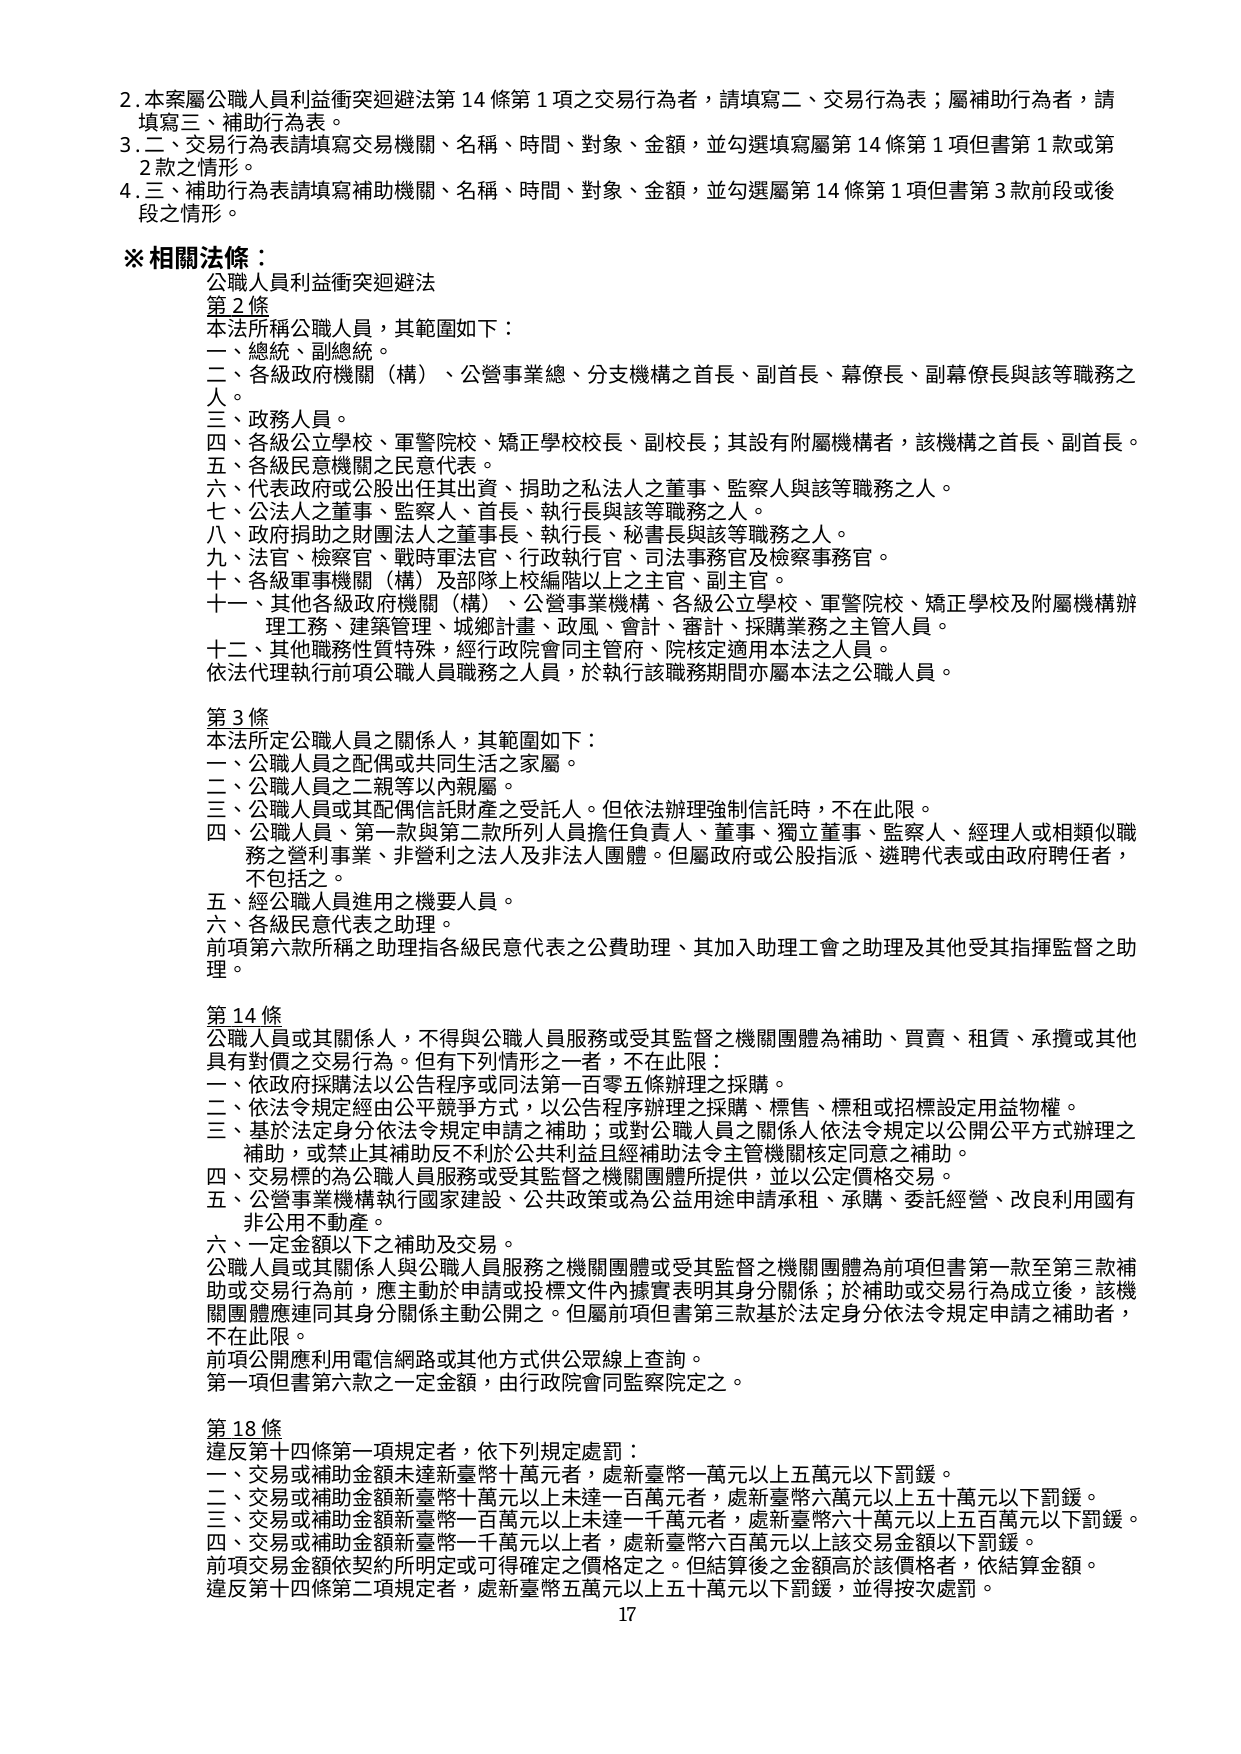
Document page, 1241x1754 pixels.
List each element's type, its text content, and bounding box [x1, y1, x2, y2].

text 九、法官、檢察官、戰時軍法官、行政執行官、司法事務官及檢察事務官。 [207, 547, 1137, 570]
text 六、一定金額以下之補助及交易。 [207, 1234, 1137, 1257]
text 一、交易或補助金額未達新臺幣十萬元者，處新臺幣一萬元以上五萬元以下罰鍰。 [207, 1464, 1137, 1487]
text 十一、其他各級政府機關（構）、公營事業機構、各級公立學校、軍警院校、矯正學校及附屬機構辦理工務、建築管理、城鄉計畫、政風、會計、審計、採購業務之主管人員。 [207, 593, 1137, 639]
text 三、政務人員。 [207, 409, 1137, 432]
text 第14條 [207, 1005, 1137, 1028]
text 三、交易或補助金額新臺幣一百萬元以上未達一千萬元者，處新臺幣六十萬元以上五百萬元以下罰鍰。 [207, 1509, 1137, 1532]
text 第2條 [207, 295, 1137, 318]
text 一、總統、副總統。 [207, 341, 1137, 364]
text 3.二、交易行為表請填寫交易機關、名稱、時間、對象、金額，並勾選填寫屬第14條第1項但書第1款或第2款之情形。 [119, 134, 1126, 180]
text 四、交易標的為公職人員服務或受其監督之機關團體所提供，並以公定價格交易。 [207, 1166, 1137, 1189]
text 二、依法令規定經由公平競爭方式，以公告程序辦理之採購、標售、標租或招標設定用益物權。 [207, 1097, 1137, 1120]
text 三、基於法定身分依法令規定申請之補助；或對公職人員之關係人依法令規定以公開公平方式辦理之補助，或禁止其補助反不利於公共利益且經補助法令主管機關核定同意之補助。 [207, 1120, 1137, 1166]
text 五、各級民意機關之民意代表。 [207, 455, 1137, 478]
text 四、交易或補助金額新臺幣一千萬元以上者，處新臺幣六百萬元以上該交易金額以下罰鍰。 [207, 1532, 1137, 1555]
text 十、各級軍事機關（構）及部隊上校編階以上之主官、副主官。 [207, 570, 1137, 593]
text 前項第六款所稱之助理指各級民意代表之公費助理、其加入助理工會之助理及其他受其指揮監督之助理。 [207, 937, 1137, 982]
text 四、公職人員、第一款與第二款所列人員擔任負責人、董事、獨立董事、監察人、經理人或相類似職務之營利事業、非營利之法人及非法人團體。但屬政府或公股指派、遴聘代表或由政府聘任者，不包括之。 [207, 822, 1137, 891]
text 第一項但書第六款之一定金額，由行政院會同監察院定之。 [207, 1372, 1137, 1395]
text 第18條 [207, 1418, 1137, 1441]
text 公職人員或其關係人，不得與公職人員服務或受其監督之機關團體為補助、買賣、租賃、承攬或其他具有對價之交易行為。但有下列情形之一者，不在此限： [207, 1028, 1137, 1074]
text 六、各級民意代表之助理。 [207, 914, 1137, 937]
text 前項公開應利用電信網路或其他方式供公眾線上查詢。 [207, 1349, 1137, 1372]
text ※相關法條： [111, 249, 1231, 272]
text 七、公法人之董事、監察人、首長、執行長與該等職務之人。 [207, 501, 1137, 524]
text 違反第十四條第二項規定者，處新臺幣五萬元以上五十萬元以下罰鍰，並得按次處罰。 [207, 1578, 1137, 1601]
text 二、交易或補助金額新臺幣十萬元以上未達一百萬元者，處新臺幣六萬元以上五十萬元以下罰鍰。 [207, 1487, 1137, 1509]
text 2.本案屬公職人員利益衝突迴避法第14條第1項之交易行為者，請填寫二、交易行為表；屬補助行為者，請填寫三、補助行為表。 [119, 89, 1126, 134]
text 公職人員利益衝突迴避法 [207, 272, 1137, 295]
text 違反第十四條第一項規定者，依下列規定處罰： [207, 1441, 1137, 1464]
text 三、公職人員或其配偶信託財產之受託人。但依法辦理強制信託時，不在此限。 [207, 799, 1137, 822]
text 六、代表政府或公股出任其出資、捐助之私法人之董事、監察人與該等職務之人。 [207, 478, 1137, 501]
text 本法所稱公職人員，其範圍如下： [207, 318, 1137, 341]
text 一、依政府採購法以公告程序或同法第一百零五條辦理之採購。 [207, 1074, 1137, 1097]
text 五、公營事業機構執行國家建設、公共政策或為公益用途申請承租、承購、委託經營、改良利用國有非公用不動產。 [207, 1189, 1137, 1234]
text 依法代理執行前項公職人員職務之人員，於執行該職務期間亦屬本法之公職人員。 [207, 662, 1137, 684]
text 八、政府捐助之財團法人之董事長、執行長、秘書長與該等職務之人。 [207, 524, 1137, 547]
text 前項交易金額依契約所明定或可得確定之價格定之。但結算後之金額高於該價格者，依結算金額。 [207, 1555, 1137, 1578]
text 十二、其他職務性質特殊，經行政院會同主管府、院核定適用本法之人員。 [207, 639, 1137, 662]
text 本法所定公職人員之關係人，其範圍如下： [207, 730, 1137, 753]
text 4.三、補助行為表請填寫補助機關、名稱、時間、對象、金額，並勾選屬第14條第1項但書第3款前段或後段之情形。 [119, 180, 1126, 226]
text 二、公職人員之二親等以內親屬。 [207, 776, 1137, 799]
text 一、公職人員之配偶或共同生活之家屬。 [207, 753, 1137, 776]
text 四、各級公立學校、軍警院校、矯正學校校長、副校長；其設有附屬機構者，該機構之首長、副首長。 [207, 432, 1137, 455]
text 二、各級政府機關（構）、公營事業總、分支機構之首長、副首長、幕僚長、副幕僚長與該等職務之人。 [207, 364, 1137, 409]
text 五、經公職人員進用之機要人員。 [207, 891, 1137, 914]
text 公職人員或其關係人與公職人員服務之機關團體或受其監督之機關團體為前項但書第一款至第三款補助或交易行為前，應主動於申請或投標文件內據實表明其身分關係；於補助或交易行為成立後，該機關團體應連同其身分關係主動公開之。但屬前項但書第三款基於法定身分依法令規定申請之補助者，不在此限。 [207, 1257, 1137, 1349]
text 第3條 [207, 707, 1137, 730]
